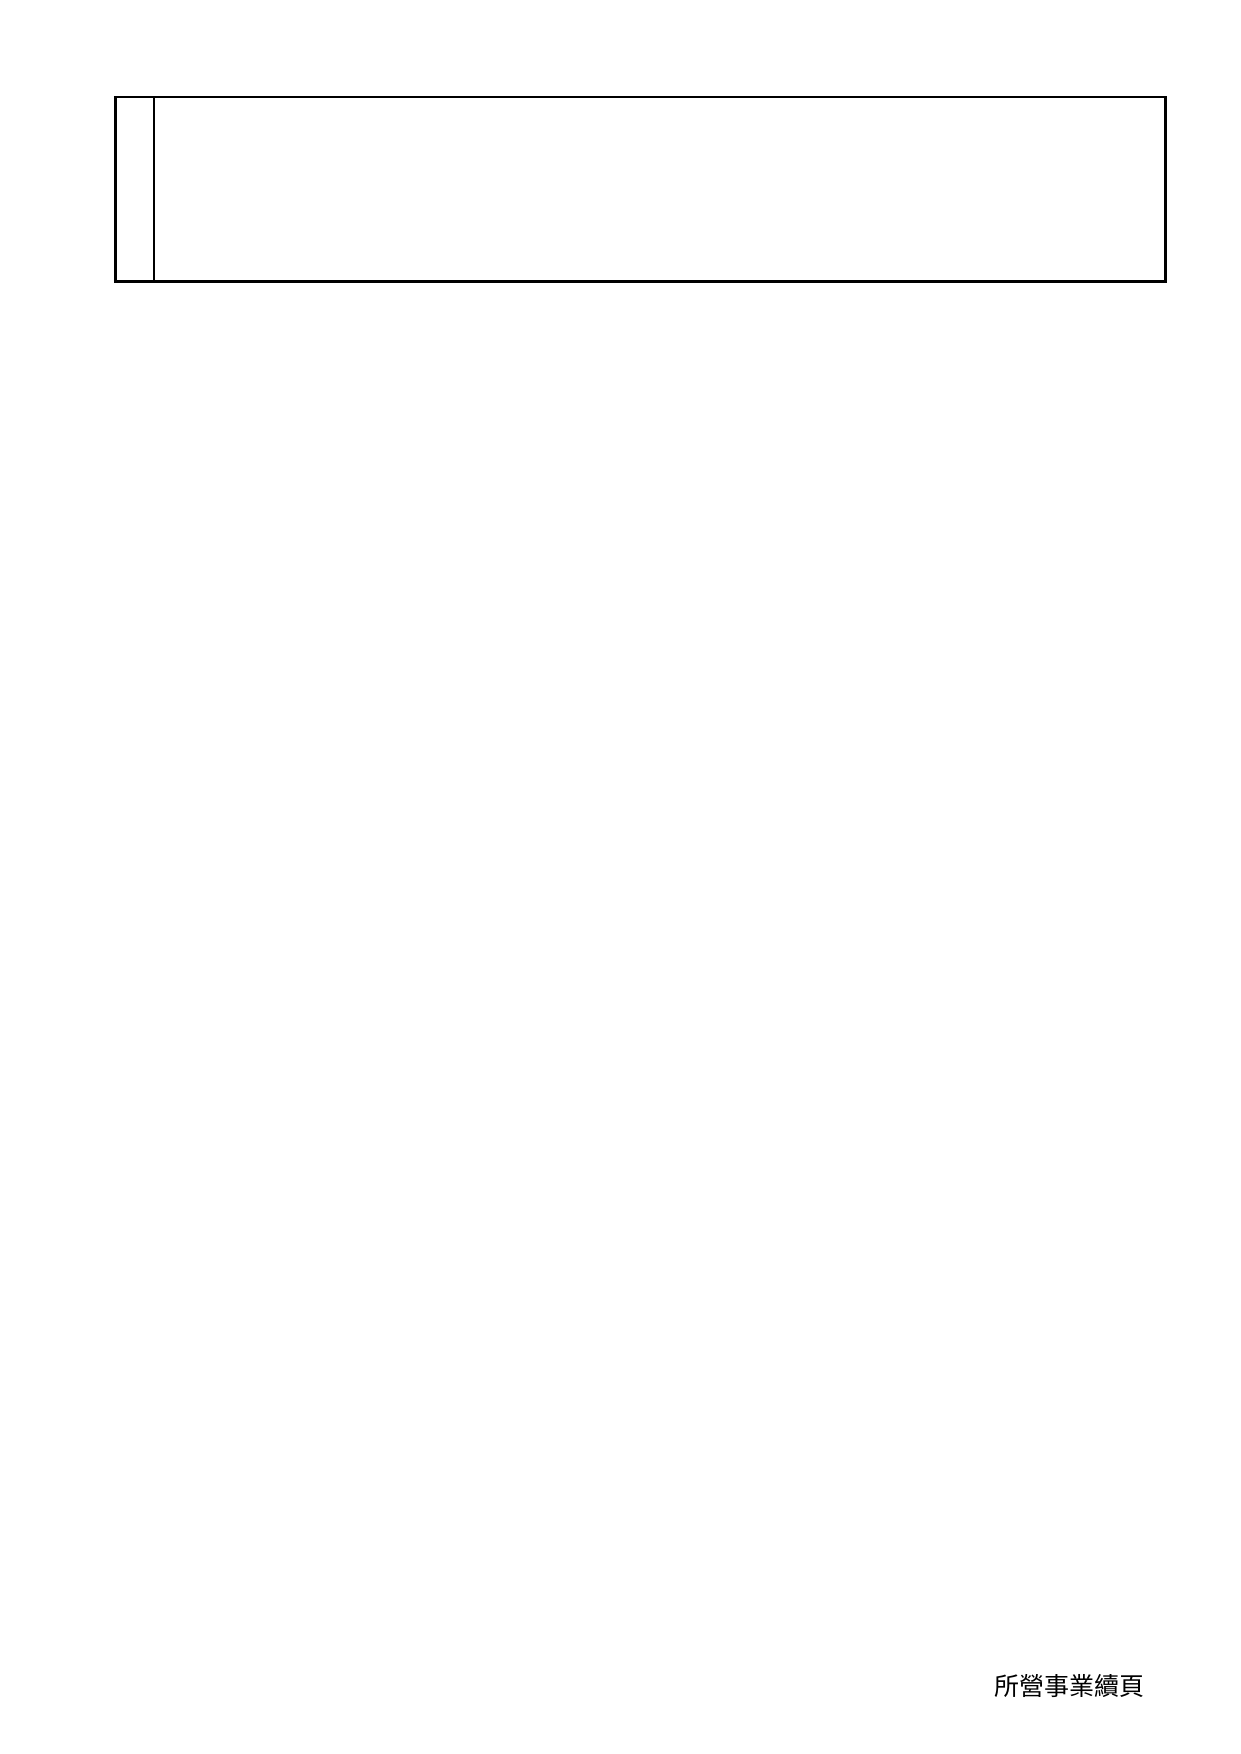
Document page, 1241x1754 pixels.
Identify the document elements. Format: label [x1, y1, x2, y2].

table_cell [117, 98, 153, 280]
table_cell [155, 98, 1164, 280]
